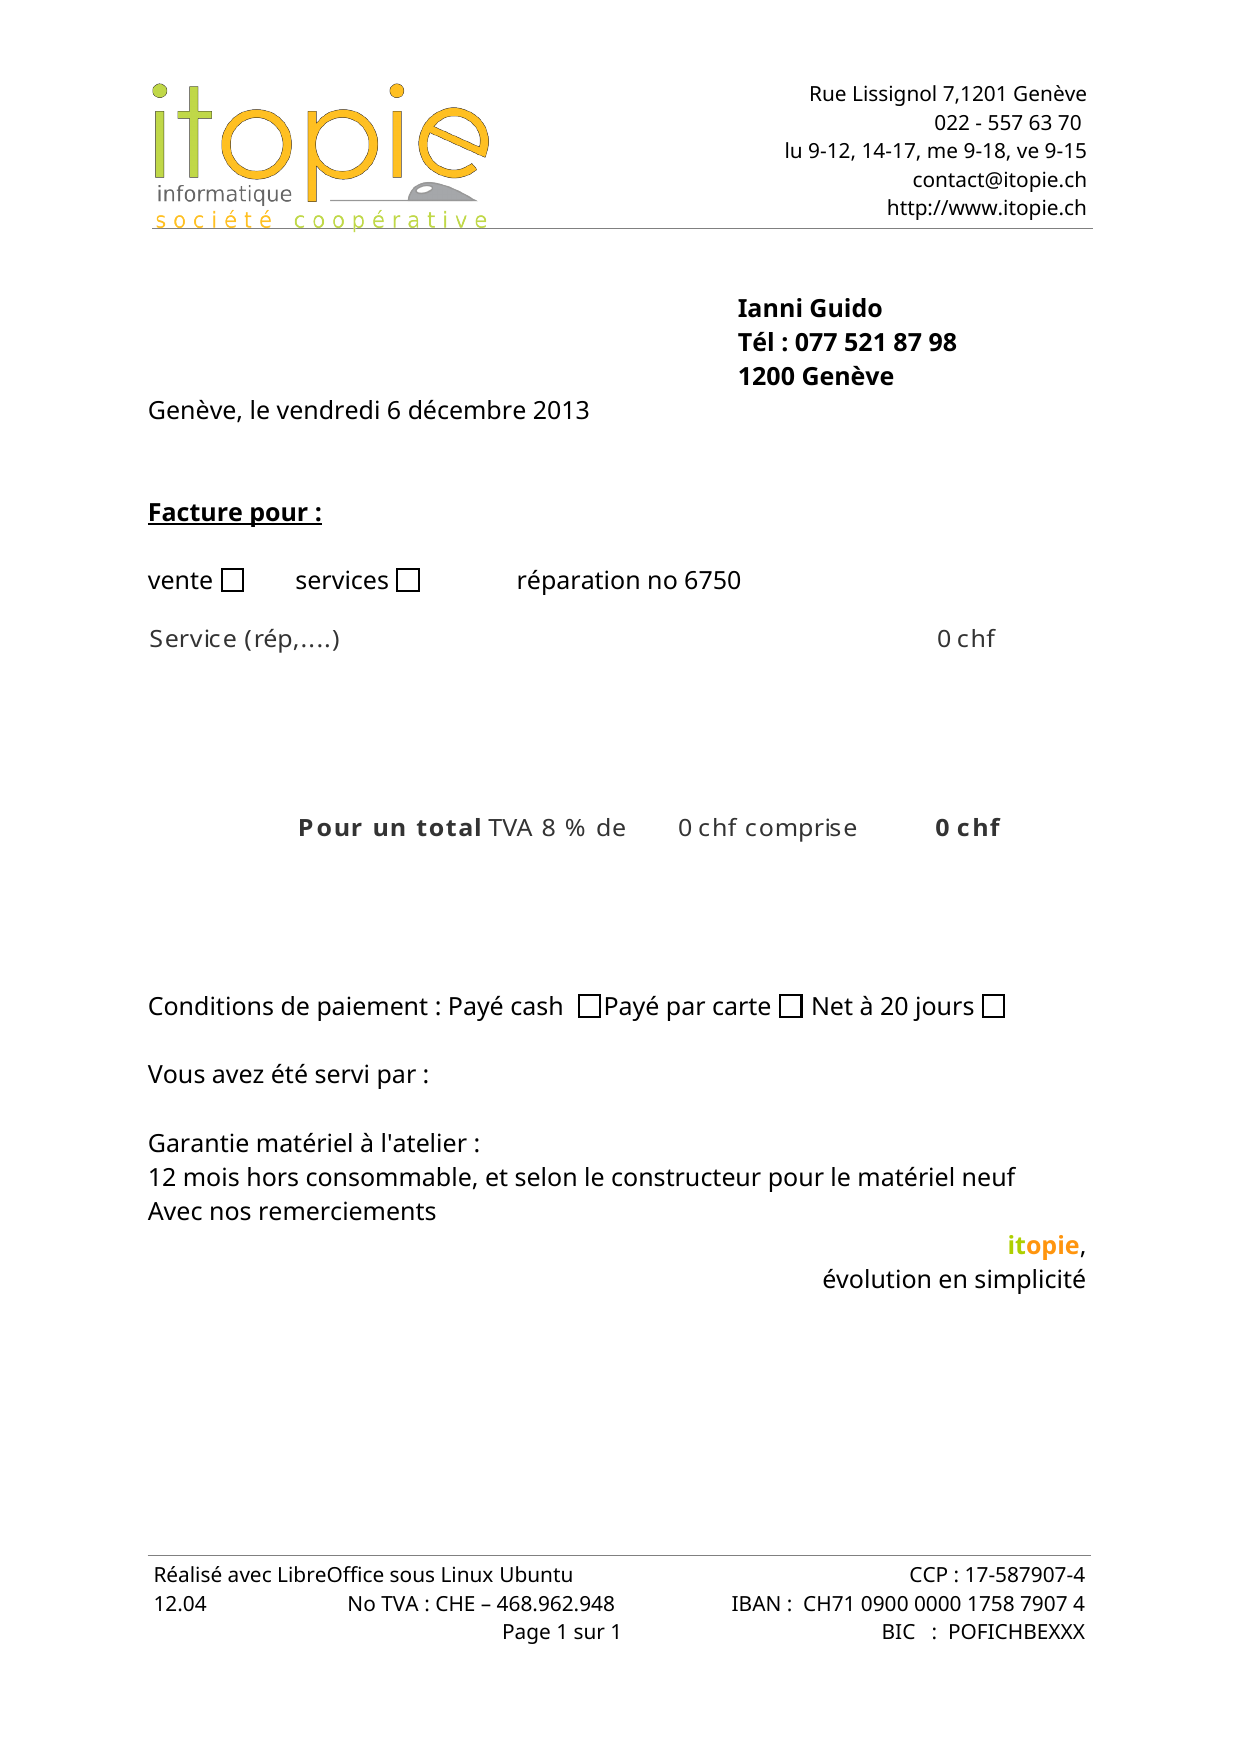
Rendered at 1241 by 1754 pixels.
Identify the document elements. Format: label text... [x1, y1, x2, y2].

picture [138, 72, 500, 244]
text Ianni Guido [148, 290, 1093, 324]
text Genève, le vendredi 6 décembre 2013 [148, 392, 1093, 427]
text évolution en simplicité [148, 1262, 1093, 1296]
text Facture pour : [148, 495, 1093, 529]
text Tél : 077 521 87 98 [148, 324, 1093, 358]
text vente services réparation no 6750 [148, 563, 1093, 597]
text Garantie matériel à l'atelier : [148, 1125, 1093, 1159]
text 1200 Genève [148, 358, 1093, 392]
text itopie, [148, 1227, 1093, 1262]
text 12 mois hors consommable, et selon le constructeur pour le matériel neuf [148, 1159, 1093, 1193]
text Avec nos remerciements [148, 1193, 1093, 1227]
text Conditions de paiement : Payé cash Payé par carte Net à 20 jours [148, 989, 1093, 1023]
text Vous avez été servi par : [148, 1057, 1093, 1091]
